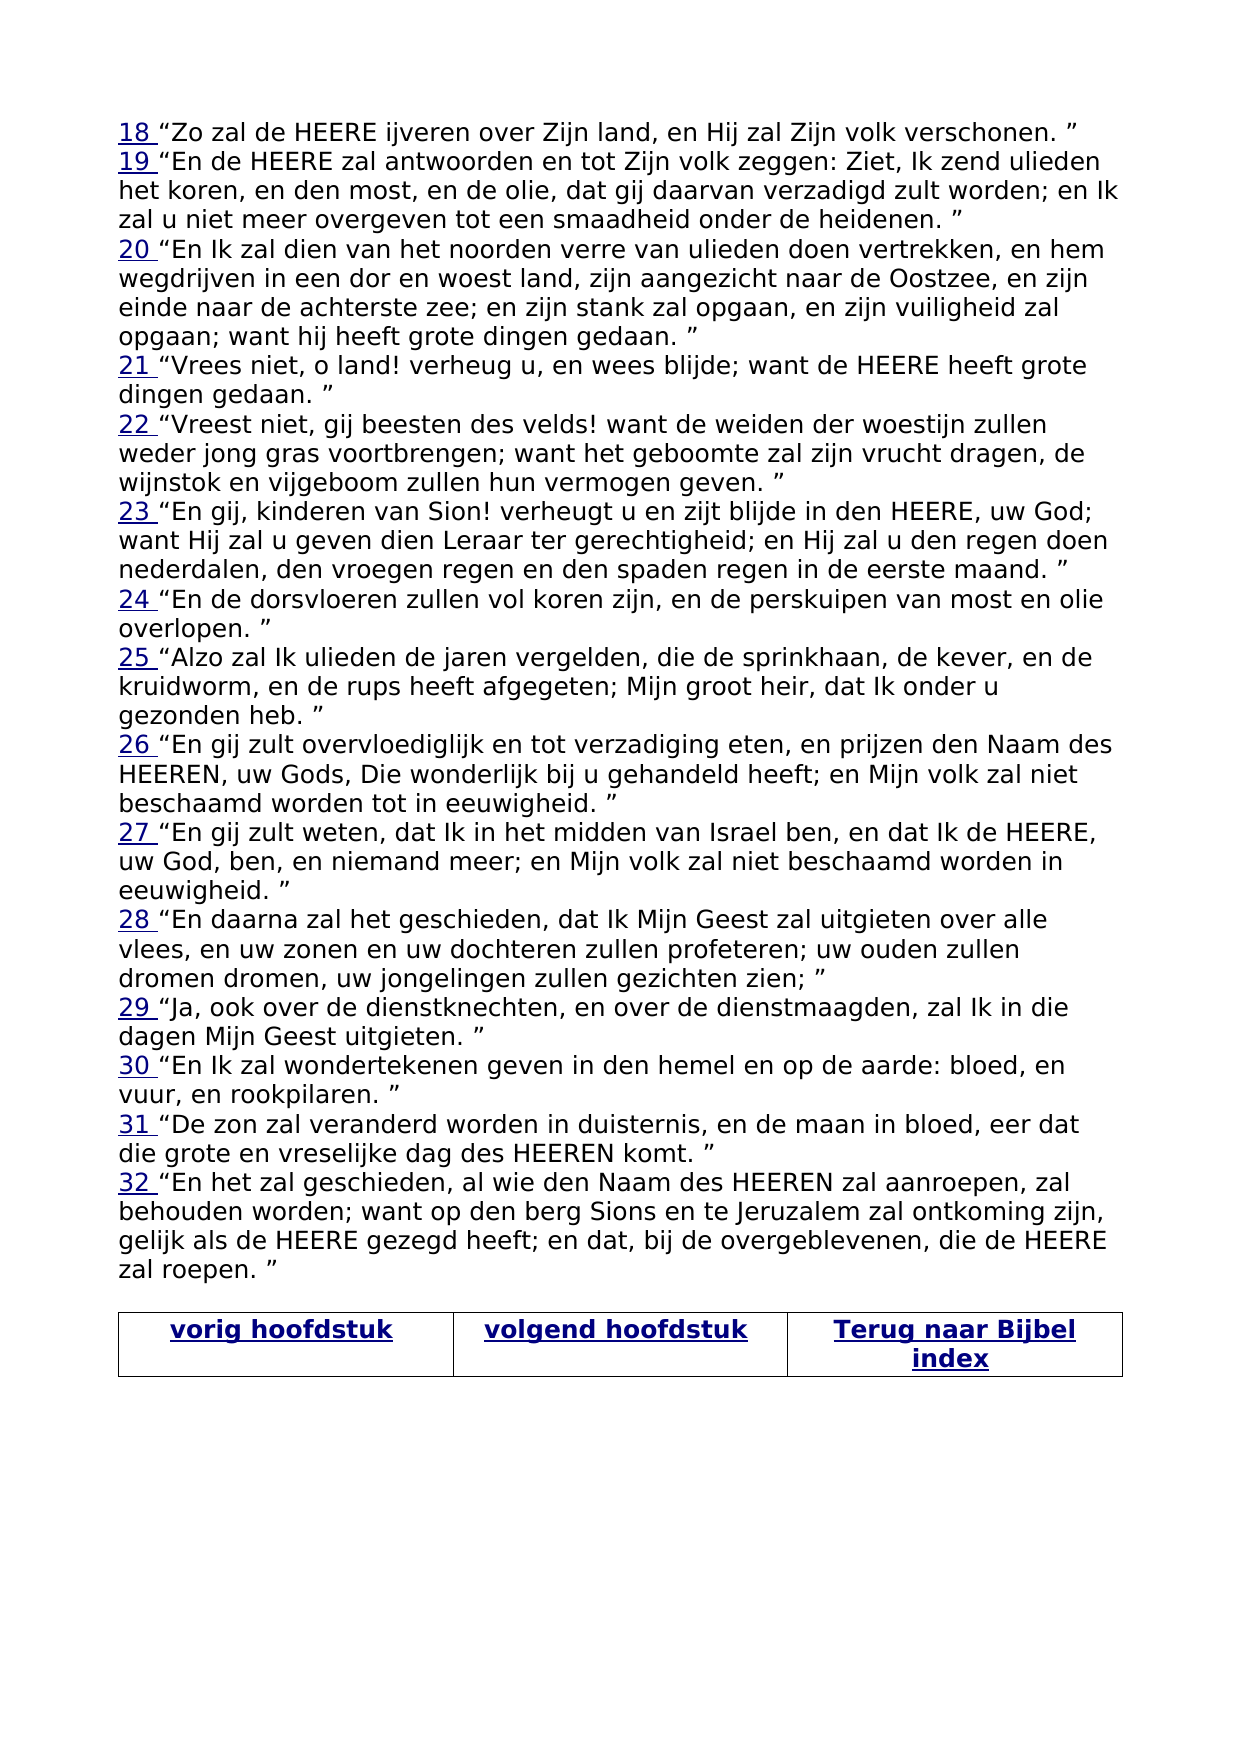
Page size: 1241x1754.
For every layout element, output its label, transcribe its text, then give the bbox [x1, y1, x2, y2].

table_header Terug naar Bijbel index [788, 1313, 1122, 1376]
text 18 “Zo zal de HEERE ijveren over Zijn land, en Hij zal Zijn volk verschonen. ” 19 “En de HEERE zal antwoorden en tot Zijn volk zeggen: Ziet, Ik zend ulieden het koren, en den most, en de olie, dat gij daarvan verzadigd zult worden; en Ik zal u niet meer overgeven tot een smaadheid onder de heidenen. ” 20 “En Ik zal dien van het noorden verre van ulieden doen vertrekken, en hem wegdrijven in een dor en woest land, zijn aangezicht naar de Oostzee, en zijn einde naar de achterste zee; en zijn stank zal opgaan, en zijn vuiligheid zal opgaan; want hij heeft grote dingen gedaan. ” 21 “Vrees niet, o land! verheug u, en wees blijde; want de HEERE heeft grote dingen gedaan. ” 22 “Vreest niet, gij beesten des velds! want de weiden der woestijn zullen weder jong gras voortbrengen; want het geboomte zal zijn vrucht dragen, de wijnstok en vijgeboom zullen hun vermogen geven. ” 23 “En gij, kinderen van Sion! verheugt u en zijt blijde in den HEERE, uw God; want Hij zal u geven dien Leraar ter gerechtigheid; en Hij zal u den regen doen nederdalen, den vroegen regen en den spaden regen in de eerste maand. ” 24 “En de dorsvloeren zullen vol koren zijn, en de perskuipen van most en olie overlopen. ” 25 “Alzo zal Ik ulieden de jaren vergelden, die de sprinkhaan, de kever, en de kruidworm, en de rups heeft afgegeten; Mijn groot heir, dat Ik onder u gezonden heb. ” 26 “En gij zult overvloediglijk en tot verzadiging eten, en prijzen den Naam des HEEREN, uw Gods, Die wonderlijk bij u gehandeld heeft; en Mijn volk zal niet beschaamd worden tot in eeuwigheid. ” 27 “En gij zult weten, dat Ik in het midden van Israel ben, en dat Ik de HEERE, uw God, ben, en niemand meer; en Mijn volk zal niet beschaamd worden in eeuwigheid. ” 28 “En daarna zal het geschieden, dat Ik Mijn Geest zal uitgieten over alle vlees, en uw zonen en uw dochteren zullen profeteren; uw ouden zullen dromen dromen, uw jongelingen zullen gezichten zien; ” 29 “Ja, ook over de dienstknechten, en over de dienstmaagden, zal Ik in die dagen Mijn Geest uitgieten. ” 30 “En Ik zal wondertekenen geven in den hemel en op de aarde: bloed, en vuur, en rookpilaren. ” 31 “De zon zal veranderd worden in duisternis, en de maan in bloed, eer dat die grote en vreselijke dag des HEEREN komt. ” 32 “En het zal geschieden, al wie den Naam des HEEREN zal aanroepen, zal behouden worden; want op den berg Sions en te Jeruzalem zal ontkoming zijn, gelijk als de HEERE gezegd heeft; en dat, bij de overgeblevenen, die de HEERE zal roepen. ” [118, 118, 1122, 1285]
table_header volgend hoofdstuk [454, 1313, 787, 1376]
table_header vorig hoofdstuk [119, 1313, 453, 1376]
